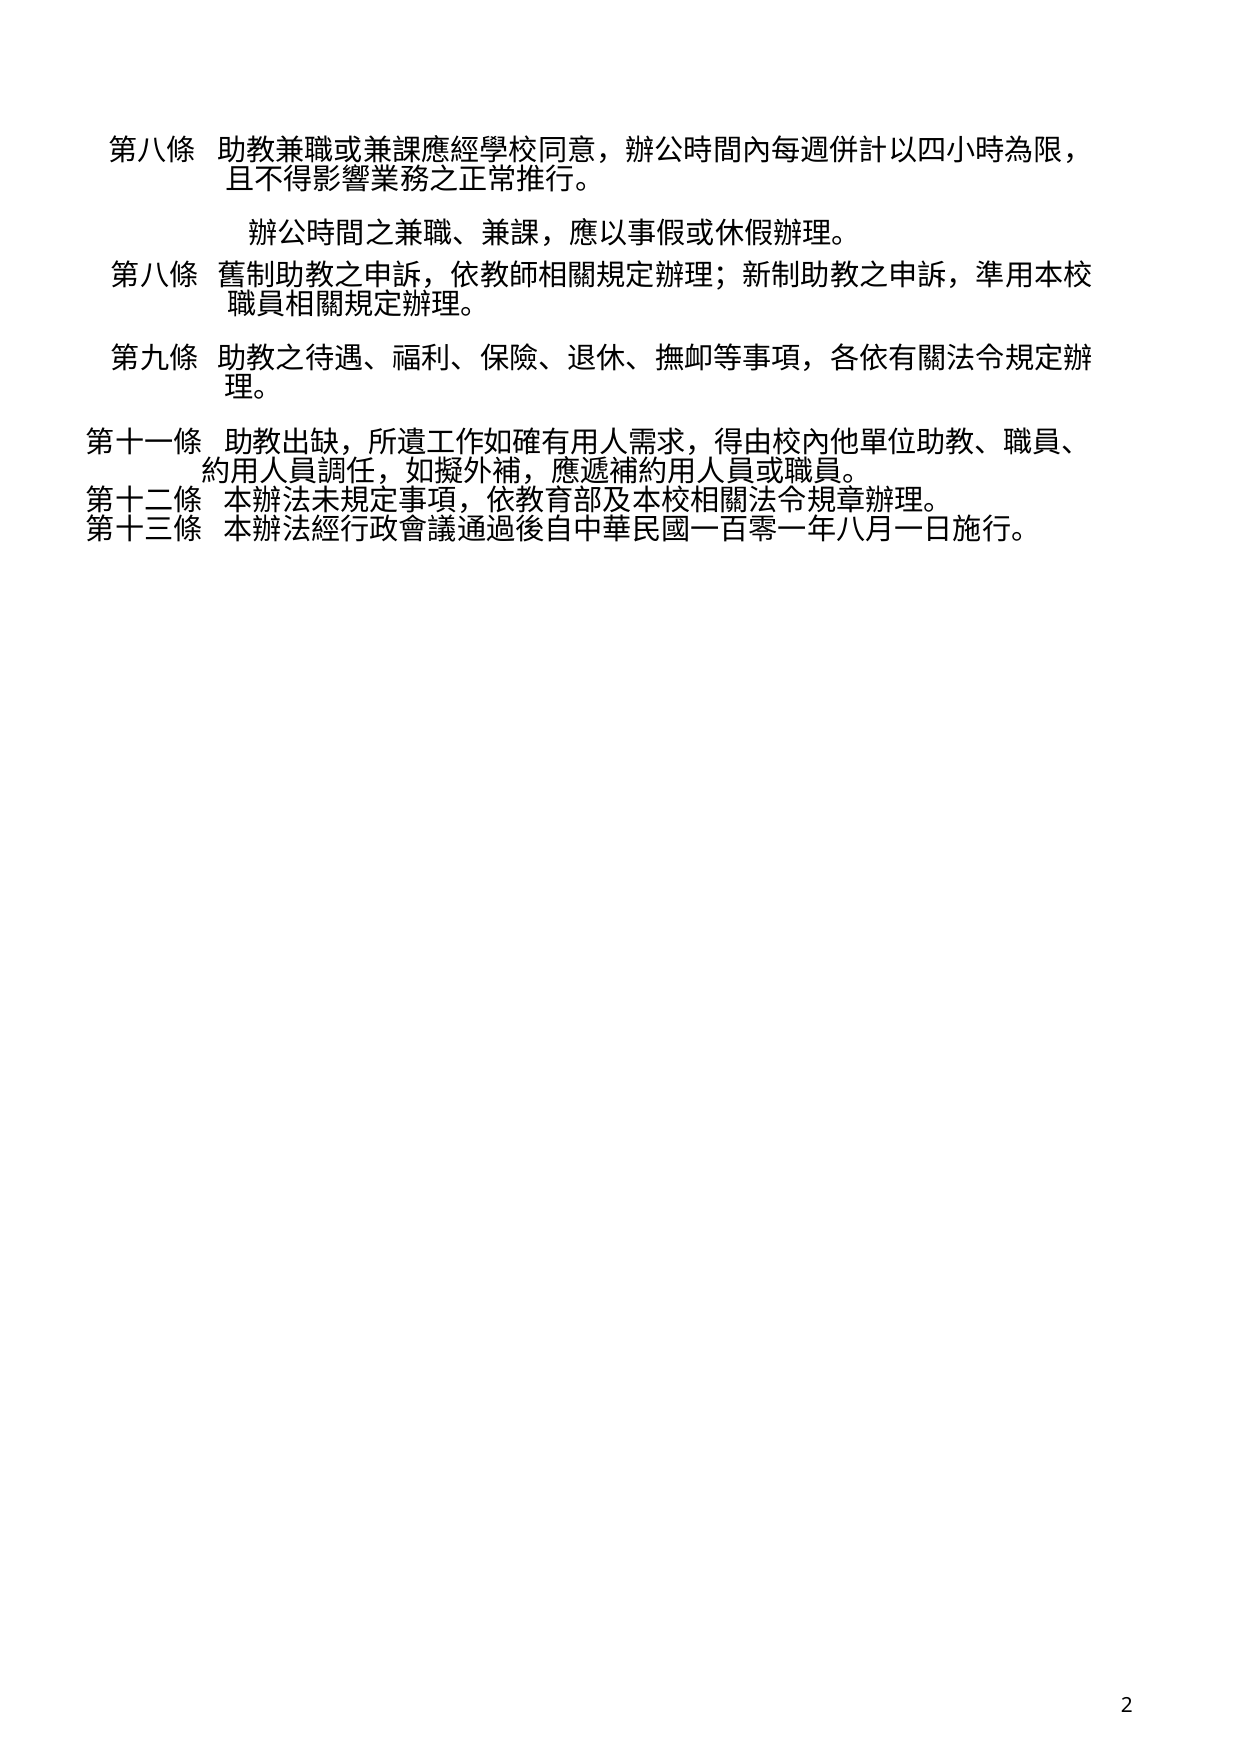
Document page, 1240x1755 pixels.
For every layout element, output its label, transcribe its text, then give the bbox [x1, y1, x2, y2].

text 第八條 舊制助教之申訴，依教師相關規定辦理；新制助教之申訴，準用本校 [111, 262, 1231, 291]
text 職員相關規定辦理。 [227, 291, 1231, 320]
text 第十一條 助教出缺，所遺工作如確有用人需求，得由校內他單位助教、職員、 [86, 429, 1231, 458]
text 第十三條 本辦法經行政會議通過後自中華民國一百零一年八月一日施行。 [86, 516, 1231, 545]
text 辦公時間之兼職、兼課，應以事假或休假辦理。 [248, 220, 934, 249]
text 且不得影響業務之正常推行。 [225, 166, 1231, 195]
text 約用人員調任，如擬外補，應遞補約用人員或職員。 [201, 458, 1231, 487]
text 2 [1121, 1694, 1144, 1718]
text 理。 [224, 374, 1231, 404]
text 第十二條 本辦法未規定事項，依教育部及本校相關法令規章辦理。 [86, 487, 1231, 516]
text 第九條 助教之待遇、福利、保險、退休、撫卹等事項，各依有關法令規定辦 [111, 345, 1231, 374]
text 第八條 助教兼職或兼課應經學校同意，辦公時間內每週併計以四小時為限， [108, 137, 1231, 166]
